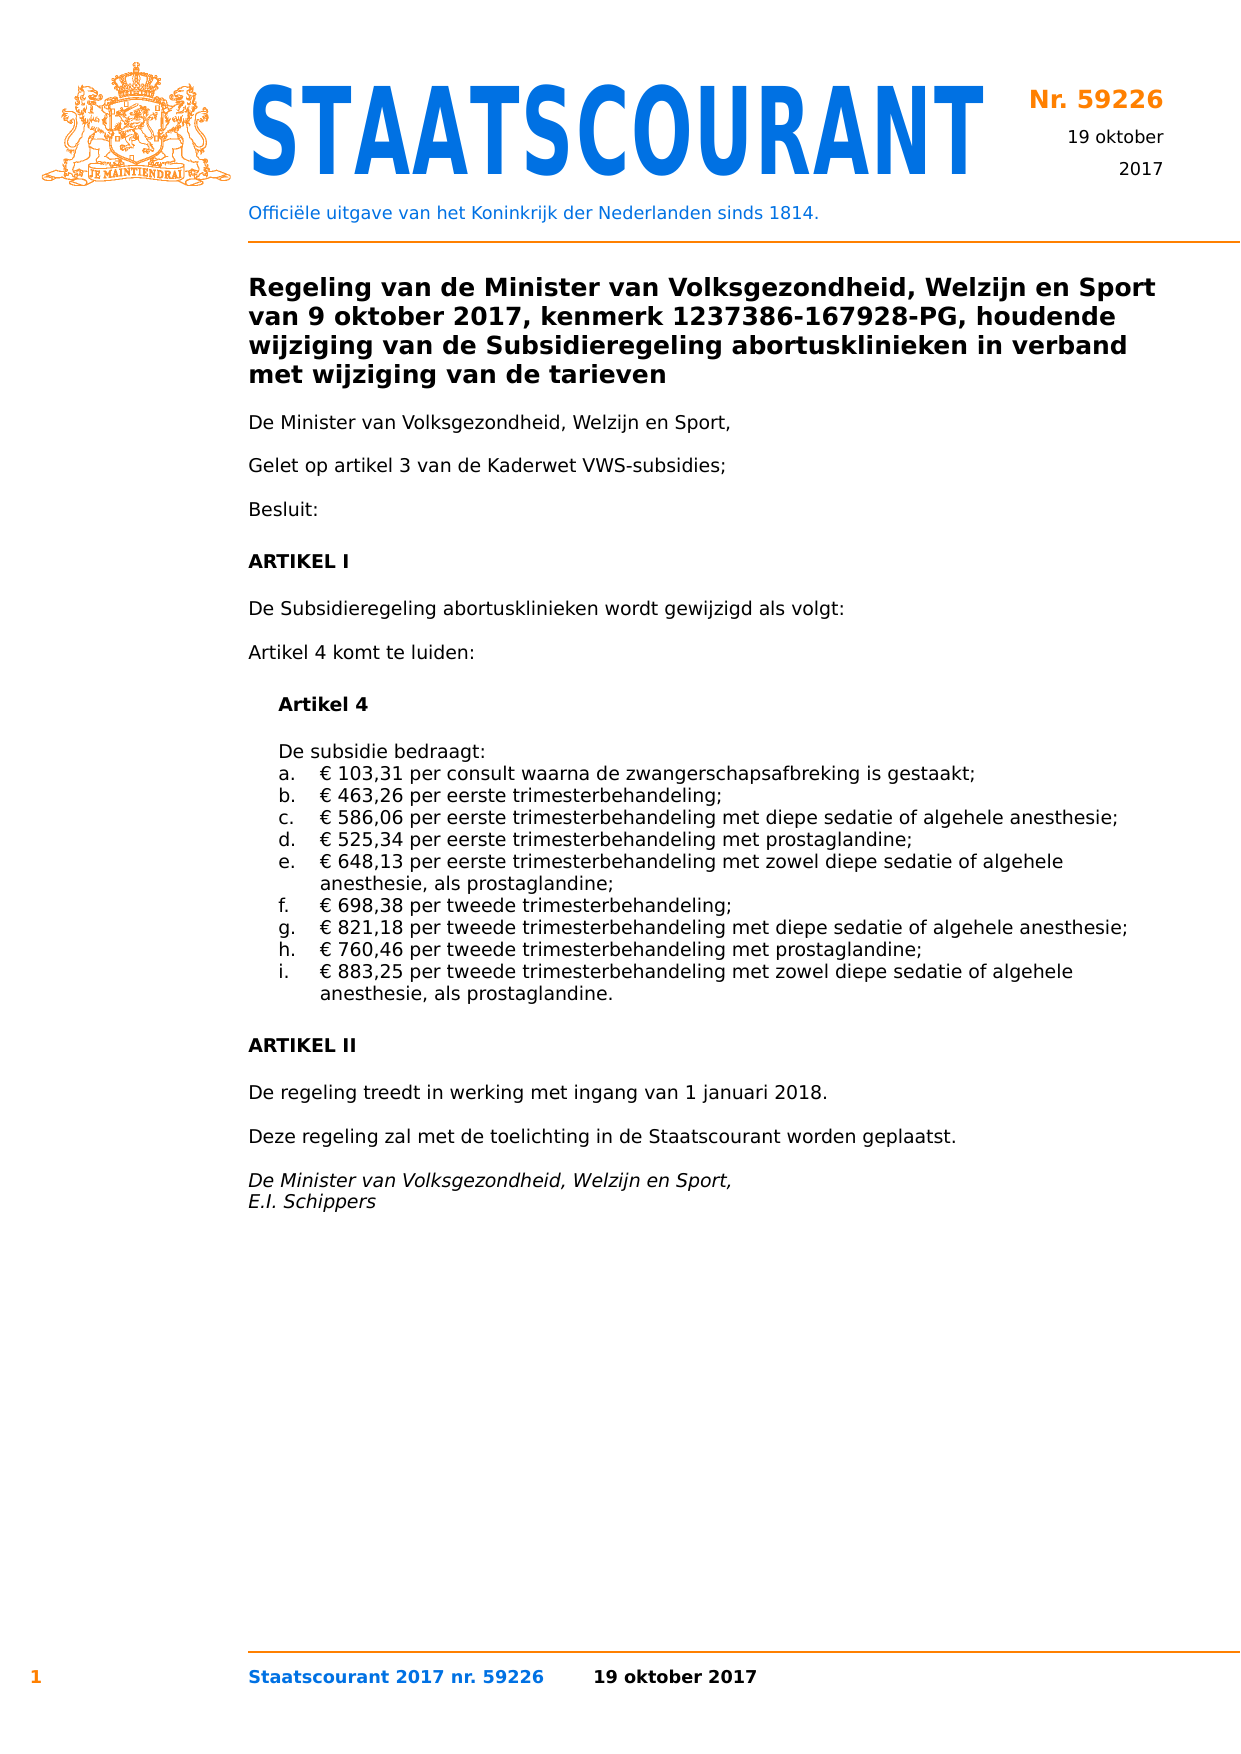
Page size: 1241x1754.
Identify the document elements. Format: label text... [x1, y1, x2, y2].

text g. € 821,18 per tweede trimesterbehandeling met diepe sedatie of algehele anesthesie; [278, 917, 1163, 939]
text Besluit: [248, 499, 1163, 521]
table_header [25, 62, 248, 241]
table_cell Officiële uitgave van het Koninkrijk der Nederlanden sinds 1814. [248, 203, 1240, 241]
picture [41, 62, 231, 186]
text De regeling treedt in werking met ingang van 1 januari 2018. [248, 1082, 1163, 1104]
text b. € 463,26 per eerste trimesterbehandeling; [278, 785, 1163, 807]
subtitle Artikel 4 [278, 694, 1163, 716]
text De Minister van Volksgezondheid, Welzijn en Sport, E.I. Schippers [248, 1169, 1163, 1213]
text De Minister van Volksgezondheid, Welzijn en Sport, [248, 412, 1163, 433]
text Gelet op artikel 3 van de Kaderwet VWS-subsidies; [248, 455, 1163, 477]
subtitle ARTIKEL I [248, 551, 1163, 573]
text De Subsidieregeling abortusklinieken wordt gewijzigd als volgt: [248, 598, 1163, 620]
subtitle Regeling van de Minister van Volksgezondheid, Welzijn en Sport van 9 oktober 2017, kenmerk 1237386-167928-PG, houdende wijziging van de Subsidieregeling abortusklinieken in verband met wijziging van de tarieven [248, 273, 1163, 390]
table_header STAATSCOURANT [248, 62, 998, 203]
subtitle ARTIKEL II [248, 1035, 1163, 1057]
table_cell 19 oktober [998, 121, 1240, 153]
text e. € 648,13 per eerste trimesterbehandeling met zowel diepe sedatie of algehele anesthesie, als prostaglandine; [278, 851, 1163, 895]
text Deze regeling zal met de toelichting in de Staatscourant worden geplaatst. [248, 1126, 1163, 1148]
text Artikel 4 komt te luiden: [248, 642, 1163, 664]
text f. € 698,38 per tweede trimesterbehandeling; [278, 895, 1163, 917]
text c. € 586,06 per eerste trimesterbehandeling met diepe sedatie of algehele anesthesie; [278, 807, 1163, 829]
text a. € 103,31 per consult waarna de zwangerschapsafbreking is gestaakt; [278, 763, 1163, 785]
table_header Nr. 59226 [998, 62, 1240, 121]
text i. € 883,25 per tweede trimesterbehandeling met zowel diepe sedatie of algehele anesthesie, als prostaglandine. [278, 961, 1163, 1005]
table_cell 2017 [998, 153, 1240, 203]
text h. € 760,46 per tweede trimesterbehandeling met prostaglandine; [278, 939, 1163, 961]
text De subsidie bedraagt: [278, 741, 1163, 763]
text d. € 525,34 per eerste trimesterbehandeling met prostaglandine; [278, 829, 1163, 851]
